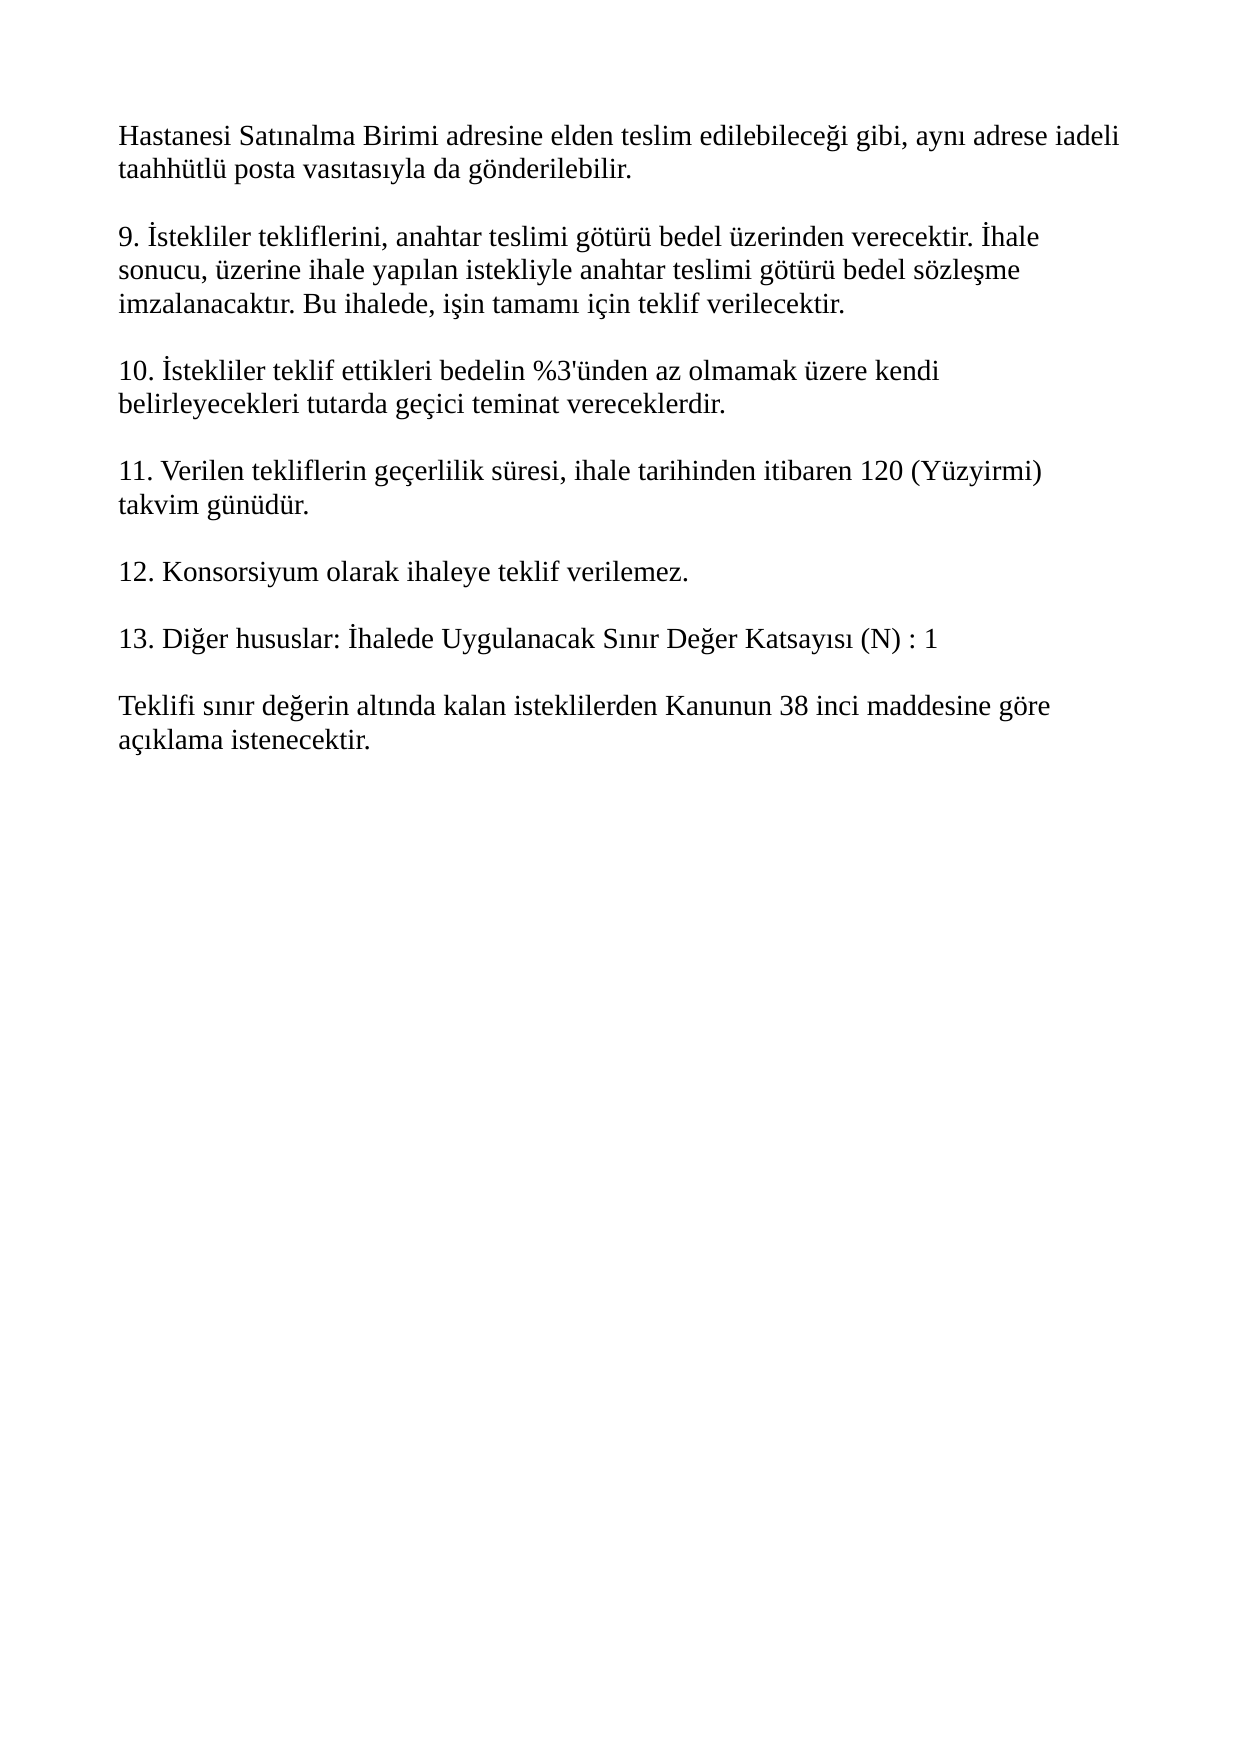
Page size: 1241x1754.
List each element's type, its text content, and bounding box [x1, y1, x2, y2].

text Hastanesi Satınalma Birimi adresine elden teslim edilebileceği gibi, aynı adrese iadeli taahhütlü posta vasıtasıyla da gönderilebilir. [118, 118, 1122, 185]
text Teklifi sınır değerin altında kalan isteklilerden Kanunun 38 inci maddesine göre açıklama istenecektir. [118, 688, 1122, 755]
text 11. Verilen tekliflerin geçerlilik süresi, ihale tarihinden itibaren 120 (Yüzyirmi) takvim günüdür. [118, 453, 1122, 521]
text 12. Konsorsiyum olarak ihaleye teklif verilemez. [118, 554, 1122, 588]
text 13. Diğer hususlar: İhalede Uygulanacak Sınır Değer Katsayısı (N) : 1 [118, 621, 1122, 655]
text 10. İstekliler teklif ettikleri bedelin %3'ünden az olmamak üzere kendi belirleyecekleri tutarda geçici teminat vereceklerdir. [118, 353, 1122, 420]
text 9. İstekliler tekliflerini, anahtar teslimi götürü bedel üzerinden verecektir. İhale sonucu, üzerine ihale yapılan istekliyle anahtar teslimi götürü bedel sözleşme imzalanacaktır. Bu ihalede, işin tamamı için teklif verilecektir. [118, 219, 1122, 319]
